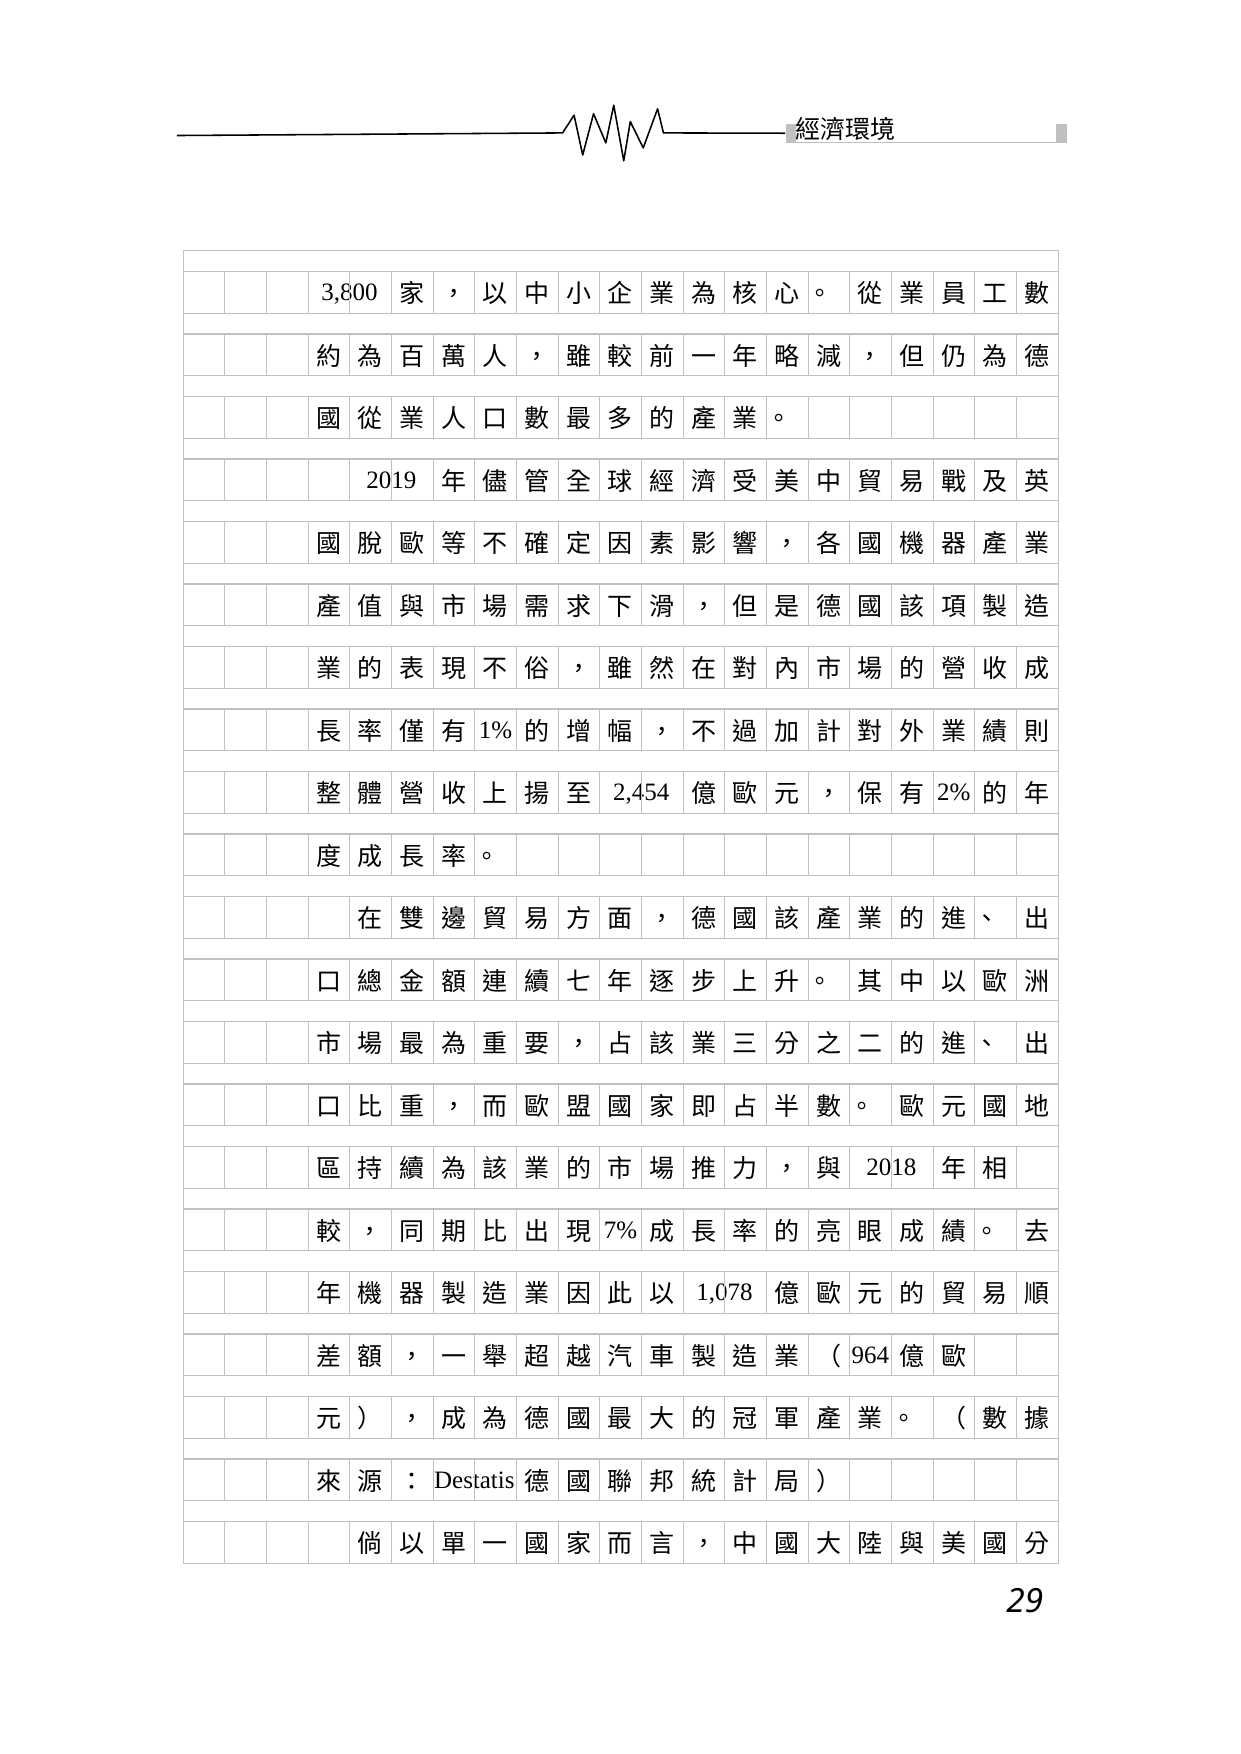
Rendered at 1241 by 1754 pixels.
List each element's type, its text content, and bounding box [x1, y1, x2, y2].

text 2019年儘管全球經濟受美中貿易戰及英國脫歐等不確定因素影響，各國機器產業產值與市場需求下滑，但是德國該項製造業的表現不俗，雖然在對內市場的營收成長率僅有1%的增幅，不過加計對外業績則整體營收上揚至2,454億歐元，保有2%的年度成長率。 [281, 689, 1058, 708]
text 在雙邊貿易方面，德國該產業的進、出口總金額連續七年逐步上升。其中以歐洲市場最為重要，占該業三分之二的進、出口比重，而歐盟國家即占半數。歐元國地區持續為該業的市場推力，與2018年相較，同期比出現7%成長率的亮眼成績。去年機器製造業因此以1,078億歐元的貿易順差額，一舉超越汽車製造業（964億歐元），成為德國最大的冠軍產業。（數據來源：Destatis德國聯邦統計局） [281, 1001, 1058, 1021]
text 2019年儘管全球經濟受美中貿易戰及英國脫歐等不確定因素影響，各國機器產業產值與市場需求下滑，但是德國該項製造業的表現不俗，雖然在對內市場的營收成長率僅有1%的增幅，不過加計對外業績則整體營收上揚至2,454億歐元，保有2%的年度成長率。 [281, 814, 1058, 833]
text 2019年儘管全球經濟受美中貿易戰及英國脫歐等不確定因素影響，各國機器產業產值與市場需求下滑，但是德國該項製造業的表現不俗，雖然在對內市場的營收成長率僅有1%的增幅，不過加計對外業績則整體營收上揚至2,454億歐元，保有2%的年度成長率。 [281, 751, 1058, 771]
text 機器製造業為德國第二大製造工業，出口比重近八成，為德國產值最大的出口導向產業。去年該製造業的廠商數量超過3,800家，以中小企業為核心。從業員工數約為百萬人，雖較前一年略減，但仍為德國從業人口數最多的產業。 [281, 251, 1058, 271]
text 在雙邊貿易方面，德國該產業的進、出口總金額連續七年逐步上升。其中以歐洲市場最為重要，占該業三分之二的進、出口比重，而歐盟國家即占半數。歐元國地區持續為該業的市場推力，與2018年相較，同期比出現7%成長率的亮眼成績。去年機器製造業因此以1,078億歐元的貿易順差額，一舉超越汽車製造業（964億歐元），成為德國最大的冠軍產業。（數據來源：Destatis德國聯邦統計局） [281, 1064, 1058, 1083]
text 2019年儘管全球經濟受美中貿易戰及英國脫歐等不確定因素影響，各國機器產業產值與市場需求下滑，但是德國該項製造業的表現不俗，雖然在對內市場的營收成長率僅有1%的增幅，不過加計對外業績則整體營收上揚至2,454億歐元，保有2%的年度成長率。 [281, 439, 1058, 458]
text 機器製造業為德國第二大製造工業，出口比重近八成，為德國產值最大的出口導向產業。去年該製造業的廠商數量超過3,800家，以中小企業為核心。從業員工數約為百萬人，雖較前一年略減，但仍為德國從業人口數最多的產業。 [281, 376, 1058, 396]
text 在雙邊貿易方面，德國該產業的進、出口總金額連續七年逐步上升。其中以歐洲市場最為重要，占該業三分之二的進、出口比重，而歐盟國家即占半數。歐元國地區持續為該業的市場推力，與2018年相較，同期比出現7%成長率的亮眼成績。去年機器製造業因此以1,078億歐元的貿易順差額，一舉超越汽車製造業（964億歐元），成為德國最大的冠軍產業。（數據來源：Destatis德國聯邦統計局） [281, 876, 1058, 896]
text 2019年儘管全球經濟受美中貿易戰及英國脫歐等不確定因素影響，各國機器產業產值與市場需求下滑，但是德國該項製造業的表現不俗，雖然在對內市場的營收成長率僅有1%的增幅，不過加計對外業績則整體營收上揚至2,454億歐元，保有2%的年度成長率。 [281, 564, 1058, 583]
text 2019年儘管全球經濟受美中貿易戰及英國脫歐等不確定因素影響，各國機器產業產值與市場需求下滑，但是德國該項製造業的表現不俗，雖然在對內市場的營收成長率僅有1%的增幅，不過加計對外業績則整體營收上揚至2,454億歐元，保有2%的年度成長率。 [281, 626, 1058, 646]
text 在雙邊貿易方面，德國該產業的進、出口總金額連續七年逐步上升。其中以歐洲市場最為重要，占該業三分之二的進、出口比重，而歐盟國家即占半數。歐元國地區持續為該業的市場推力，與2018年相較，同期比出現7%成長率的亮眼成績。去年機器製造業因此以1,078億歐元的貿易順差額，一舉超越汽車製造業（964億歐元），成為德國最大的冠軍產業。（數據來源：Destatis德國聯邦統計局） [281, 1189, 1058, 1208]
text 在雙邊貿易方面，德國該產業的進、出口總金額連續七年逐步上升。其中以歐洲市場最為重要，占該業三分之二的進、出口比重，而歐盟國家即占半數。歐元國地區持續為該業的市場推力，與2018年相較，同期比出現7%成長率的亮眼成績。去年機器製造業因此以1,078億歐元的貿易順差額，一舉超越汽車製造業（964億歐元），成為德國最大的冠軍產業。（數據來源：Destatis德國聯邦統計局） [281, 1314, 1058, 1333]
text 倘以單一國家而言，中國大陸與美國分別為德國該業的前兩大買主國，成長率年度同期比分別為12.7%（銷售額5億7,000萬歐元）、6.0%（4億3,000萬歐元），且中國大陸市場對德國的重要性持續顯著上升；法國則為排名第三的買家（2億4,000萬歐元）。 [281, 1501, 1058, 1521]
text 在雙邊貿易方面，德國該產業的進、出口總金額連續七年逐步上升。其中以歐洲市場最為重要，占該業三分之二的進、出口比重，而歐盟國家即占半數。歐元國地區持續為該業的市場推力，與2018年相較，同期比出現7%成長率的亮眼成績。去年機器製造業因此以1,078億歐元的貿易順差額，一舉超越汽車製造業（964億歐元），成為德國最大的冠軍產業。（數據來源：Destatis德國聯邦統計局） [281, 1439, 1058, 1458]
text 在雙邊貿易方面，德國該產業的進、出口總金額連續七年逐步上升。其中以歐洲市場最為重要，占該業三分之二的進、出口比重，而歐盟國家即占半數。歐元國地區持續為該業的市場推力，與2018年相較，同期比出現7%成長率的亮眼成績。去年機器製造業因此以1,078億歐元的貿易順差額，一舉超越汽車製造業（964億歐元），成為德國最大的冠軍產業。（數據來源：Destatis德國聯邦統計局） [281, 1376, 1058, 1396]
text 在雙邊貿易方面，德國該產業的進、出口總金額連續七年逐步上升。其中以歐洲市場最為重要，占該業三分之二的進、出口比重，而歐盟國家即占半數。歐元國地區持續為該業的市場推力，與2018年相較，同期比出現7%成長率的亮眼成績。去年機器製造業因此以1,078億歐元的貿易順差額，一舉超越汽車製造業（964億歐元），成為德國最大的冠軍產業。（數據來源：Destatis德國聯邦統計局） [281, 1251, 1058, 1271]
text 在雙邊貿易方面，德國該產業的進、出口總金額連續七年逐步上升。其中以歐洲市場最為重要，占該業三分之二的進、出口比重，而歐盟國家即占半數。歐元國地區持續為該業的市場推力，與2018年相較，同期比出現7%成長率的亮眼成績。去年機器製造業因此以1,078億歐元的貿易順差額，一舉超越汽車製造業（964億歐元），成為德國最大的冠軍產業。（數據來源：Destatis德國聯邦統計局） [281, 1126, 1058, 1146]
text 在雙邊貿易方面，德國該產業的進、出口總金額連續七年逐步上升。其中以歐洲市場最為重要，占該業三分之二的進、出口比重，而歐盟國家即占半數。歐元國地區持續為該業的市場推力，與2018年相較，同期比出現7%成長率的亮眼成績。去年機器製造業因此以1,078億歐元的貿易順差額，一舉超越汽車製造業（964億歐元），成為德國最大的冠軍產業。（數據來源：Destatis德國聯邦統計局） [281, 939, 1058, 958]
text 機器製造業為德國第二大製造工業，出口比重近八成，為德國產值最大的出口導向產業。去年該製造業的廠商數量超過3,800家，以中小企業為核心。從業員工數約為百萬人，雖較前一年略減，但仍為德國從業人口數最多的產業。 [281, 314, 1058, 333]
text 2019年儘管全球經濟受美中貿易戰及英國脫歐等不確定因素影響，各國機器產業產值與市場需求下滑，但是德國該項製造業的表現不俗，雖然在對內市場的營收成長率僅有1%的增幅，不過加計對外業績則整體營收上揚至2,454億歐元，保有2%的年度成長率。 [281, 501, 1058, 521]
